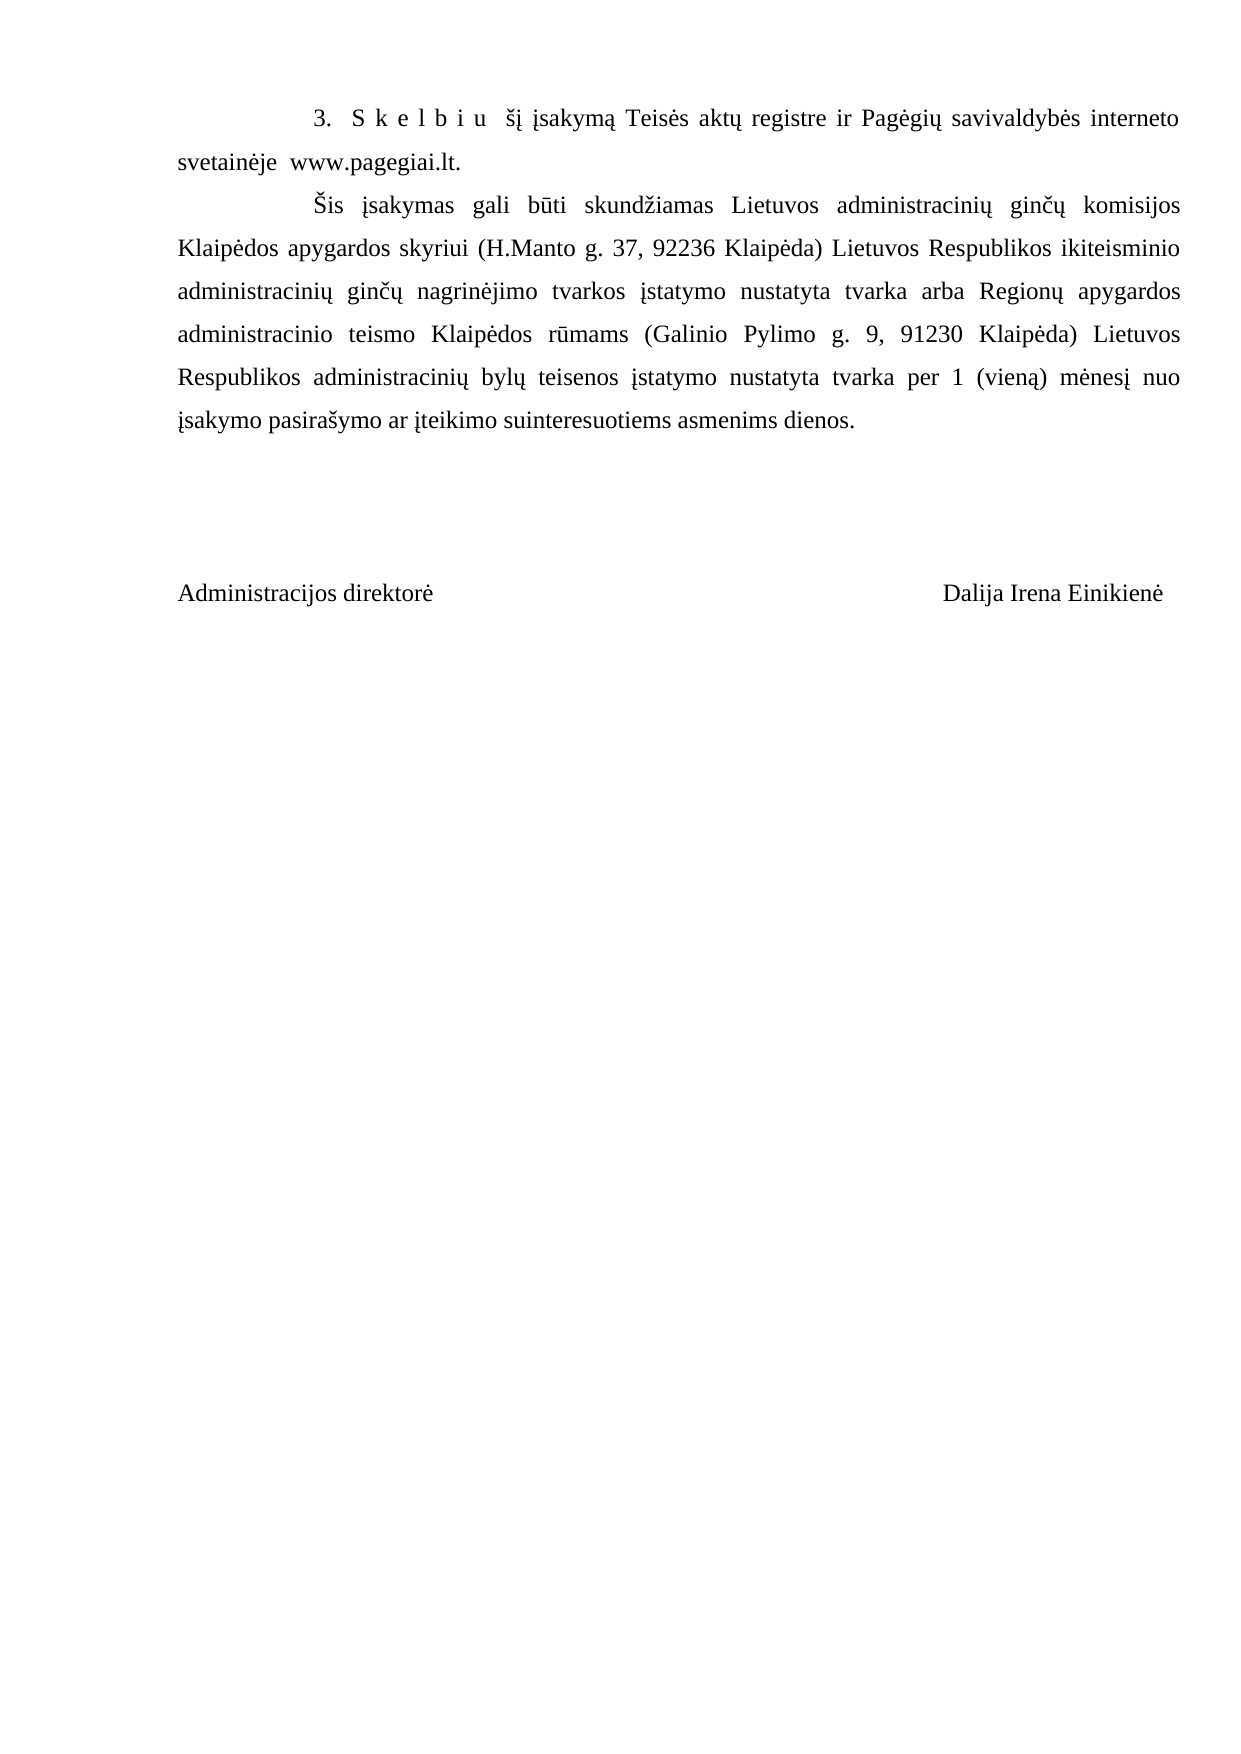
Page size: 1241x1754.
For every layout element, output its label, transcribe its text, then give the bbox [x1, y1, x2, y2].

text Šis įsakymas gali būti skundžiamas Lietuvos administracinių ginčų komisijos Klaipėdos apygardos skyriui (H.Manto g. 37, 92236 Klaipėda) Lietuvos Respublikos ikiteisminio administracinių ginčų nagrinėjimo tvarkos įstatymo nustatyta tvarka arba Regionų apygardos administracinio teismo Klaipėdos rūmams (Galinio Pylimo g. 9, 91230 Klaipėda) Lietuvos Respublikos administracinių bylų teisenos įstatymo nustatyta tvarka per 1 (vieną) mėnesį nuo įsakymo pasirašymo ar įteikimo suinteresuotiems asmenims dienos. [177, 190, 1181, 434]
text 3. S k e l b i u šį įsakymą Teisės aktų registre ir Pagėgių savivaldybės interneto svetainėje www.pagegiai.lt. [177, 103, 1181, 175]
text Administracijos direktorė Dalija Irena Einikienė [177, 578, 1181, 607]
